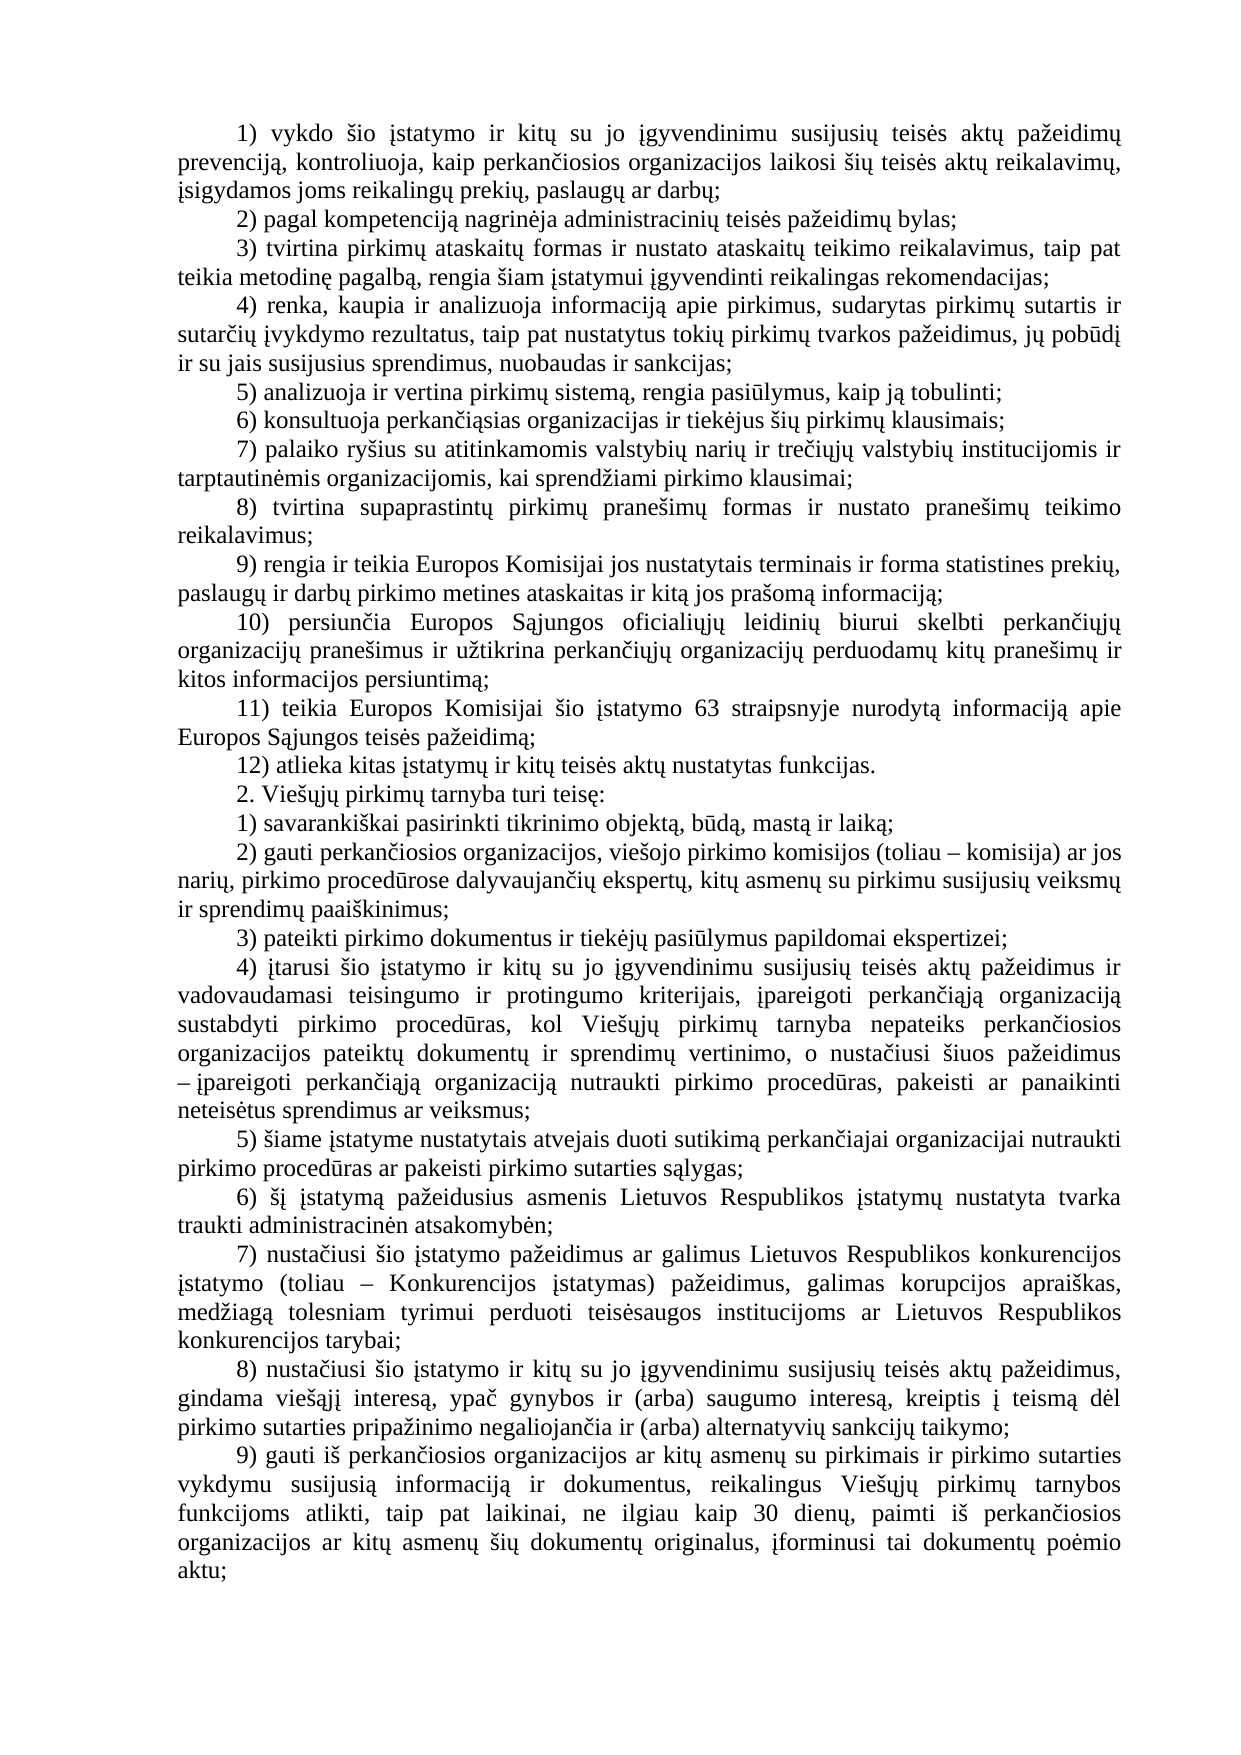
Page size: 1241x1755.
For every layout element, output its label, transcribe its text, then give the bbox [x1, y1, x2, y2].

text 1) savarankiškai pasirinkti tikrinimo objektą, būdą, mastą ir laiką; [177, 808, 1122, 837]
text 3) tvirtina pirkimų ataskaitų formas ir nustato ataskaitų teikimo reikalavimus, taip pat teikia metodinę pagalbą, rengia šiam įstatymui įgyvendinti reikalingas rekomendacijas; [177, 233, 1122, 291]
text 6) šį įstatymą pažeidusius asmenis Lietuvos Respublikos įstatymų nustatyta tvarka traukti administracinėn atsakomybėn; [177, 1182, 1122, 1239]
text 1) vykdo šio įstatymo ir kitų su jo įgyvendinimu susijusių teisės aktų pažeidimų prevenciją, kontroliuoja, kaip perkančiosios organizacijos laikosi šių teisės aktų reikalavimų, įsigydamos joms reikalingų prekių, paslaugų ar darbų; [177, 118, 1122, 204]
subtitle 2. Viešųjų pirkimų tarnyba turi teisę: [177, 779, 1122, 808]
text 10) persiunčia Europos Sąjungos oficialiųjų leidinių biurui skelbti perkančiųjų organizacijų pranešimus ir užtikrina perkančiųjų organizacijų perduodamų kitų pranešimų ir kitos informacijos persiuntimą; [177, 607, 1122, 693]
text 7) palaiko ryšius su atitinkamomis valstybių narių ir trečiųjų valstybių institucijomis ir tarptautinėmis organizacijomis, kai sprendžiami pirkimo klausimai; [177, 434, 1122, 492]
text 9) rengia ir teikia Europos Komisijai jos nustatytais terminais ir forma statistines prekių, paslaugų ir darbų pirkimo metines ataskaitas ir kitą jos prašomą informaciją; [177, 549, 1122, 607]
text 7) nustačiusi šio įstatymo pažeidimus ar galimus Lietuvos Respublikos konkurencijos įstatymo (toliau – Konkurencijos įstatymas) pažeidimus, galimas korupcijos apraiškas, medžiagą tolesniam tyrimui perduoti teisėsaugos institucijoms ar Lietuvos Respublikos konkurencijos tarybai; [177, 1239, 1122, 1354]
text 9) gauti iš perkančiosios organizacijos ar kitų asmenų su pirkimais ir pirkimo sutarties vykdymu susijusią informaciją ir dokumentus, reikalingus Viešųjų pirkimų tarnybos funkcijoms atlikti, taip pat laikinai, ne ilgiau kaip 30 dienų, paimti iš perkančiosios organizacijos ar kitų asmenų šių dokumentų originalus, įforminusi tai dokumentų poėmio aktu; [177, 1441, 1122, 1584]
text 4) įtarusi šio įstatymo ir kitų su jo įgyvendinimu susijusių teisės aktų pažeidimus ir vadovaudamasi teisingumo ir protingumo kriterijais, įpareigoti perkančiąją organizaciją sustabdyti pirkimo procedūras, kol Viešųjų pirkimų tarnyba nepateiks perkančiosios organizacijos pateiktų dokumentų ir sprendimų vertinimo, o nustačiusi šiuos pažeidimus – įpareigoti perkančiąją organizaciją nutraukti pirkimo procedūras, pakeisti ar panaikinti neteisėtus sprendimus ar veiksmus; [177, 952, 1122, 1124]
text 5) šiame įstatyme nustatytais atvejais duoti sutikimą perkančiajai organizacijai nutraukti pirkimo procedūras ar pakeisti pirkimo sutarties sąlygas; [177, 1124, 1122, 1182]
text 2) gauti perkančiosios organizacijos, viešojo pirkimo komisijos (toliau – komisija) ar jos narių, pirkimo procedūrose dalyvaujančių ekspertų, kitų asmenų su pirkimu susijusių veiksmų ir sprendimų paaiškinimus; [177, 837, 1122, 923]
text 5) analizuoja ir vertina pirkimų sistemą, rengia pasiūlymus, kaip ją tobulinti; [177, 377, 1122, 406]
text 11) teikia Europos Komisijai šio įstatymo 63 straipsnyje nurodytą informaciją apie Europos Sąjungos teisės pažeidimą; [177, 693, 1122, 751]
text 4) renka, kaupia ir analizuoja informaciją apie pirkimus, sudarytas pirkimų sutartis ir sutarčių įvykdymo rezultatus, taip pat nustatytus tokių pirkimų tvarkos pažeidimus, jų pobūdį ir su jais susijusius sprendimus, nuobaudas ir sankcijas; [177, 291, 1122, 377]
text 12) atlieka kitas įstatymų ir kitų teisės aktų nustatytas funkcijas. [177, 751, 1122, 779]
text 8) tvirtina supaprastintų pirkimų pranešimų formas ir nustato pranešimų teikimo reikalavimus; [177, 492, 1122, 549]
text 3) pateikti pirkimo dokumentus ir tiekėjų pasiūlymus papildomai ekspertizei; [177, 923, 1122, 952]
text 8) nustačiusi šio įstatymo ir kitų su jo įgyvendinimu susijusių teisės aktų pažeidimus, gindama viešąjį interesą, ypač gynybos ir (arba) saugumo interesą, kreiptis į teismą dėl pirkimo sutarties pripažinimo negaliojančia ir (arba) alternatyvių sankcijų taikymo; [177, 1354, 1122, 1441]
text 6) konsultuoja perkančiąsias organizacijas ir tiekėjus šių pirkimų klausimais; [177, 406, 1122, 434]
text 2) pagal kompetenciją nagrinėja administracinių teisės pažeidimų bylas; [177, 204, 1122, 233]
